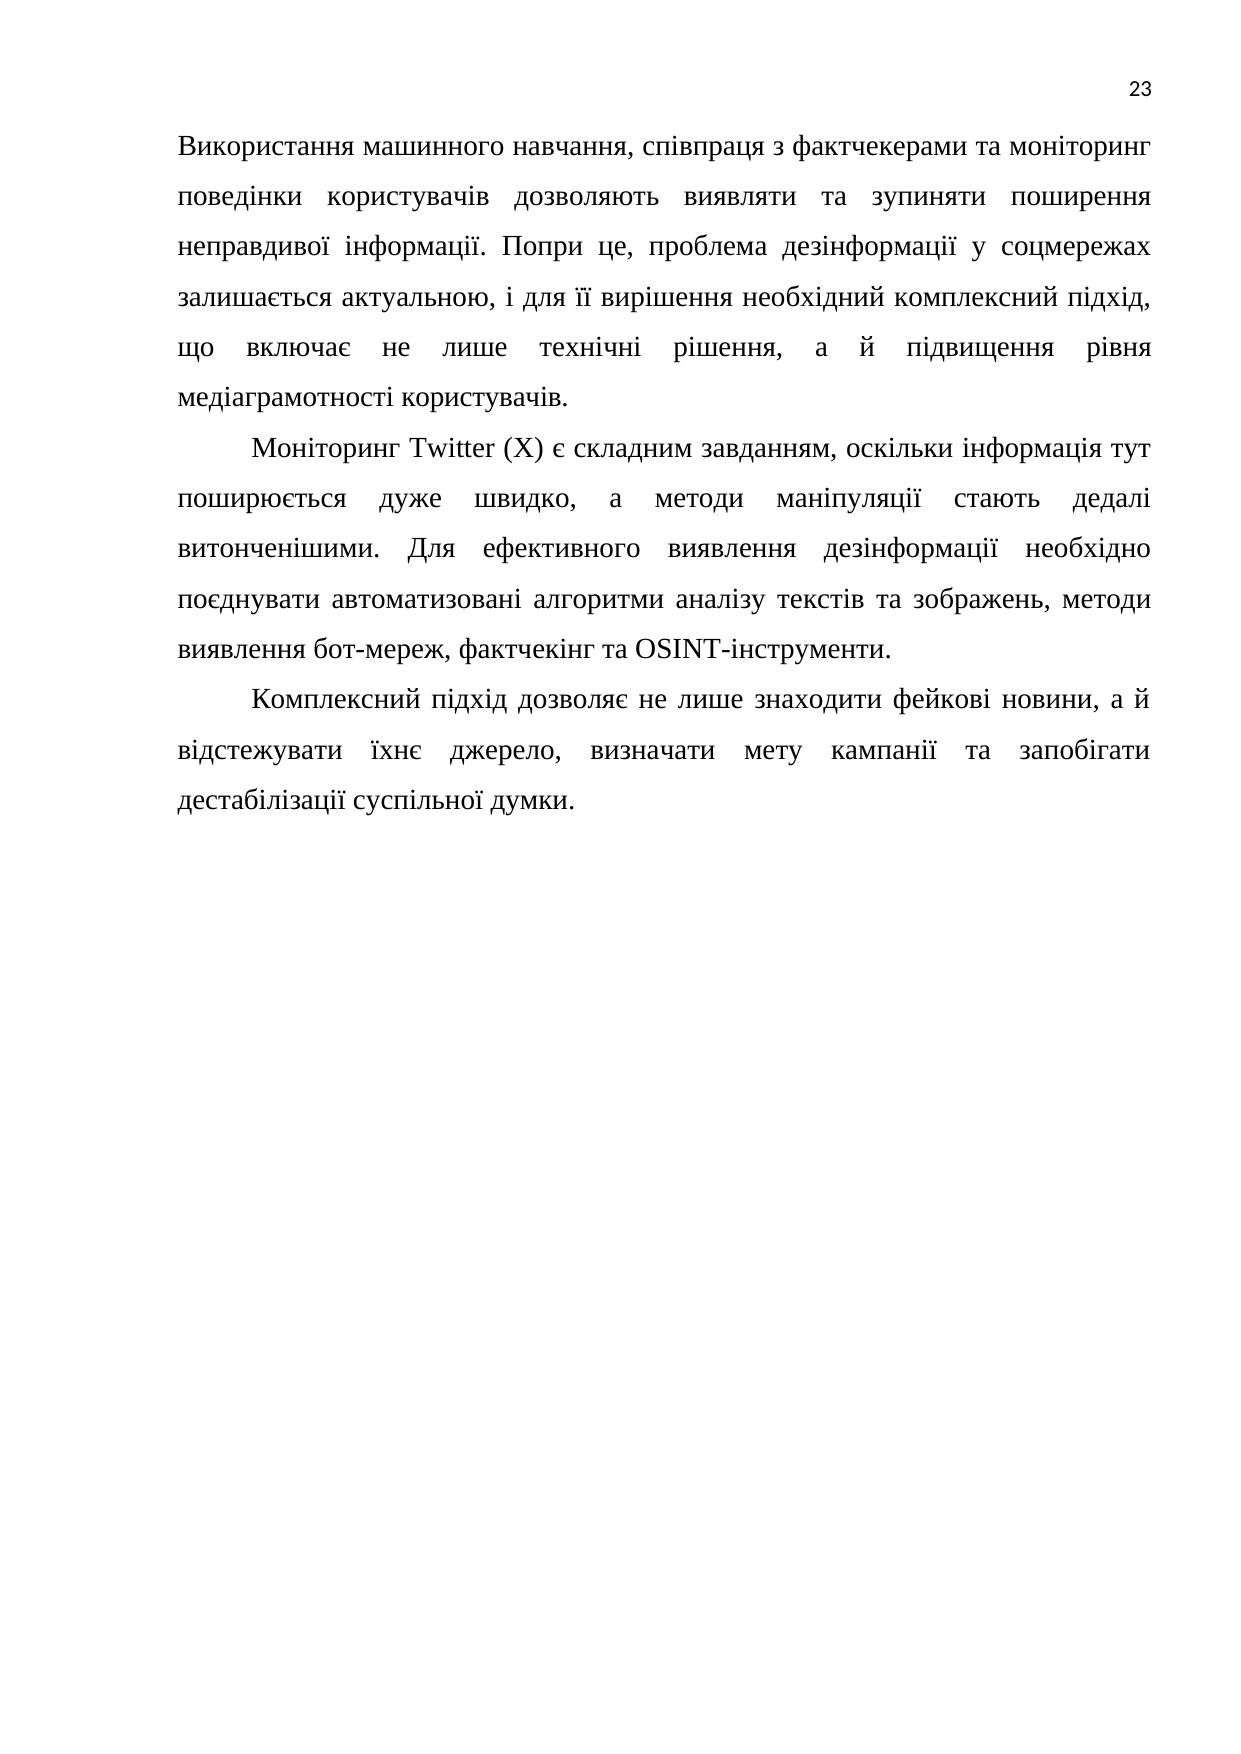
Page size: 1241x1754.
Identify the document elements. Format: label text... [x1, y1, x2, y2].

text Використання машинного навчання, співпраця з фактчекерами та моніторинг поведінки користувачів дозволяють виявляти та зупиняти поширення неправдивої інформації. Попри це, проблема дезінформації у соцмережах залишається актуальною, і для її вирішення необхідний комплексний підхід, що включає не лише технічні рішення, а й підвищення рівня медіаграмотності користувачів. [177, 128, 1152, 413]
text Моніторинг Twitter (X) є складним завданням, оскільки інформація тут поширюється дуже швидко, а методи маніпуляції стають дедалі витонченішими. Для ефективного виявлення дезінформації необхідно поєднувати автоматизовані алгоритми аналізу текстів та зображень, методи виявлення бот-мереж, фактчекінг та OSINT-інструменти. [177, 430, 1152, 665]
text Комплексний підхід дозволяє не лише знаходити фейкові новини, а й відстежувати їхнє джерело, визначати мету кампанії та запобігати дестабілізації суспільної думки. [177, 681, 1151, 816]
